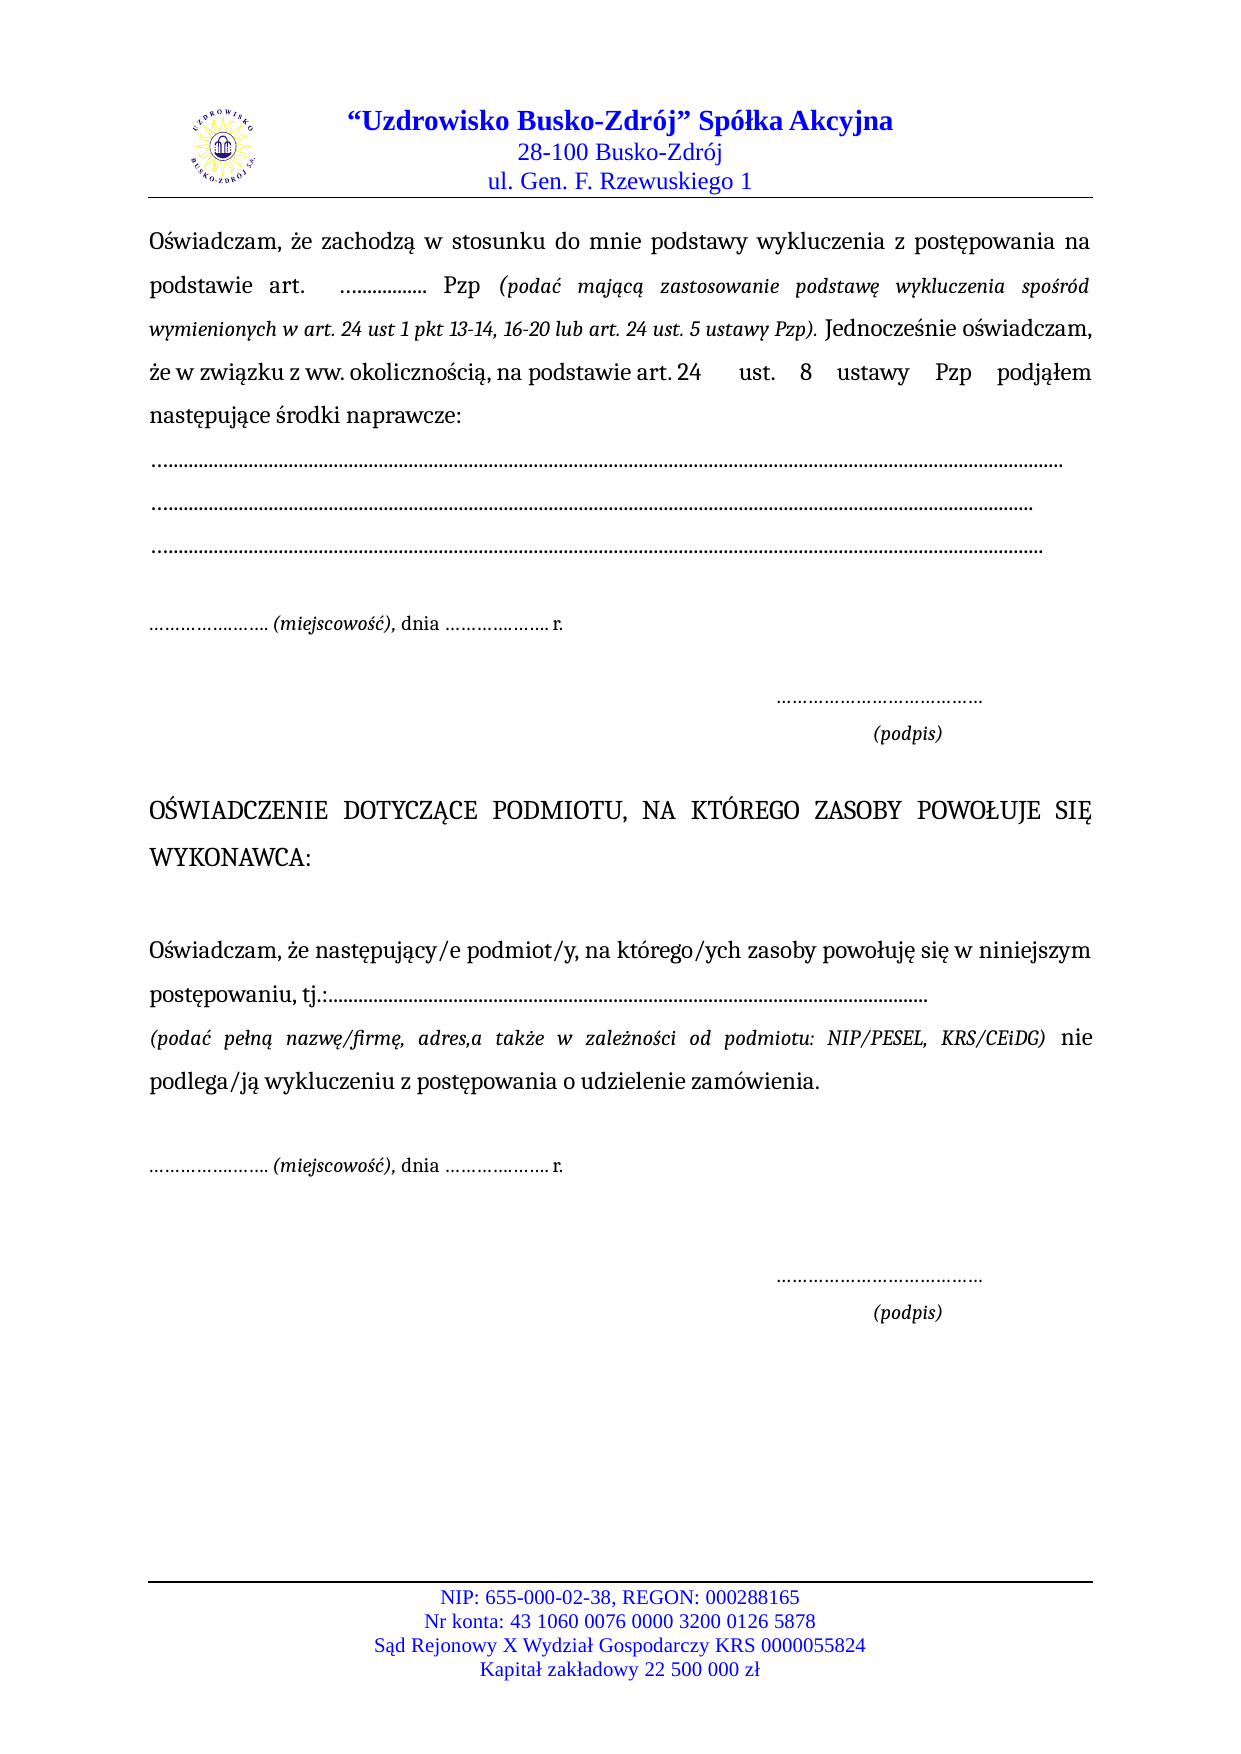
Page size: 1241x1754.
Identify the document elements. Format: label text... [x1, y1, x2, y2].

list (podpis) [149, 1300, 1093, 1325]
list Oświadczam, że następujący/e podmiot/y, na którego/ych zasoby powołuję się w niniejszym postępowaniu, tj.:........................................................................................................................ [149, 936, 1093, 1009]
list Oświadczam, że zachodzą w stosunku do mnie podstawy wykluczenia z postępowania na podstawie art. ….............. Pzp (podać mającą zastosowanie podstawę wykluczenia spośród wymienionych w art. 24 ust 1 pkt 13-14, 16-20 lub art. 24 ust. 5 ustawy Pzp). Jednocześnie oświadczam, że w związku z ww. okolicznością, na podstawie art. 24 ust. 8 ustawy Pzp podjąłem następujące środki naprawcze: [149, 227, 1093, 430]
text …………….……. (miejscowość), dnia ………….……. r. [148, 1153, 1093, 1178]
list …...................................................................................................................................................................................….............................................................................................................................................................................…............................................................................................................................................................................... [149, 444, 1093, 560]
text ………………………………… [149, 685, 1093, 709]
text …………….……. (miejscowość), dnia ………….……. r. [148, 611, 1093, 636]
list OŚWIADCZENIE DOTYCZĄCE PODMIOTU, NA KTÓREGO ZASOBY POWOŁUJE SIĘ WYKONAWCA: [149, 795, 1093, 873]
list (podpis) [149, 721, 1093, 746]
text ………………………………… [149, 1263, 1093, 1288]
list (podać pełną nazwę/firmę, adres,a także w zależności od podmiotu: NIP/PESEL, KRS/CEiDG) nie podlega/ją wykluczeniu z postępowania o udzielenie zamówienia. [149, 1023, 1093, 1096]
